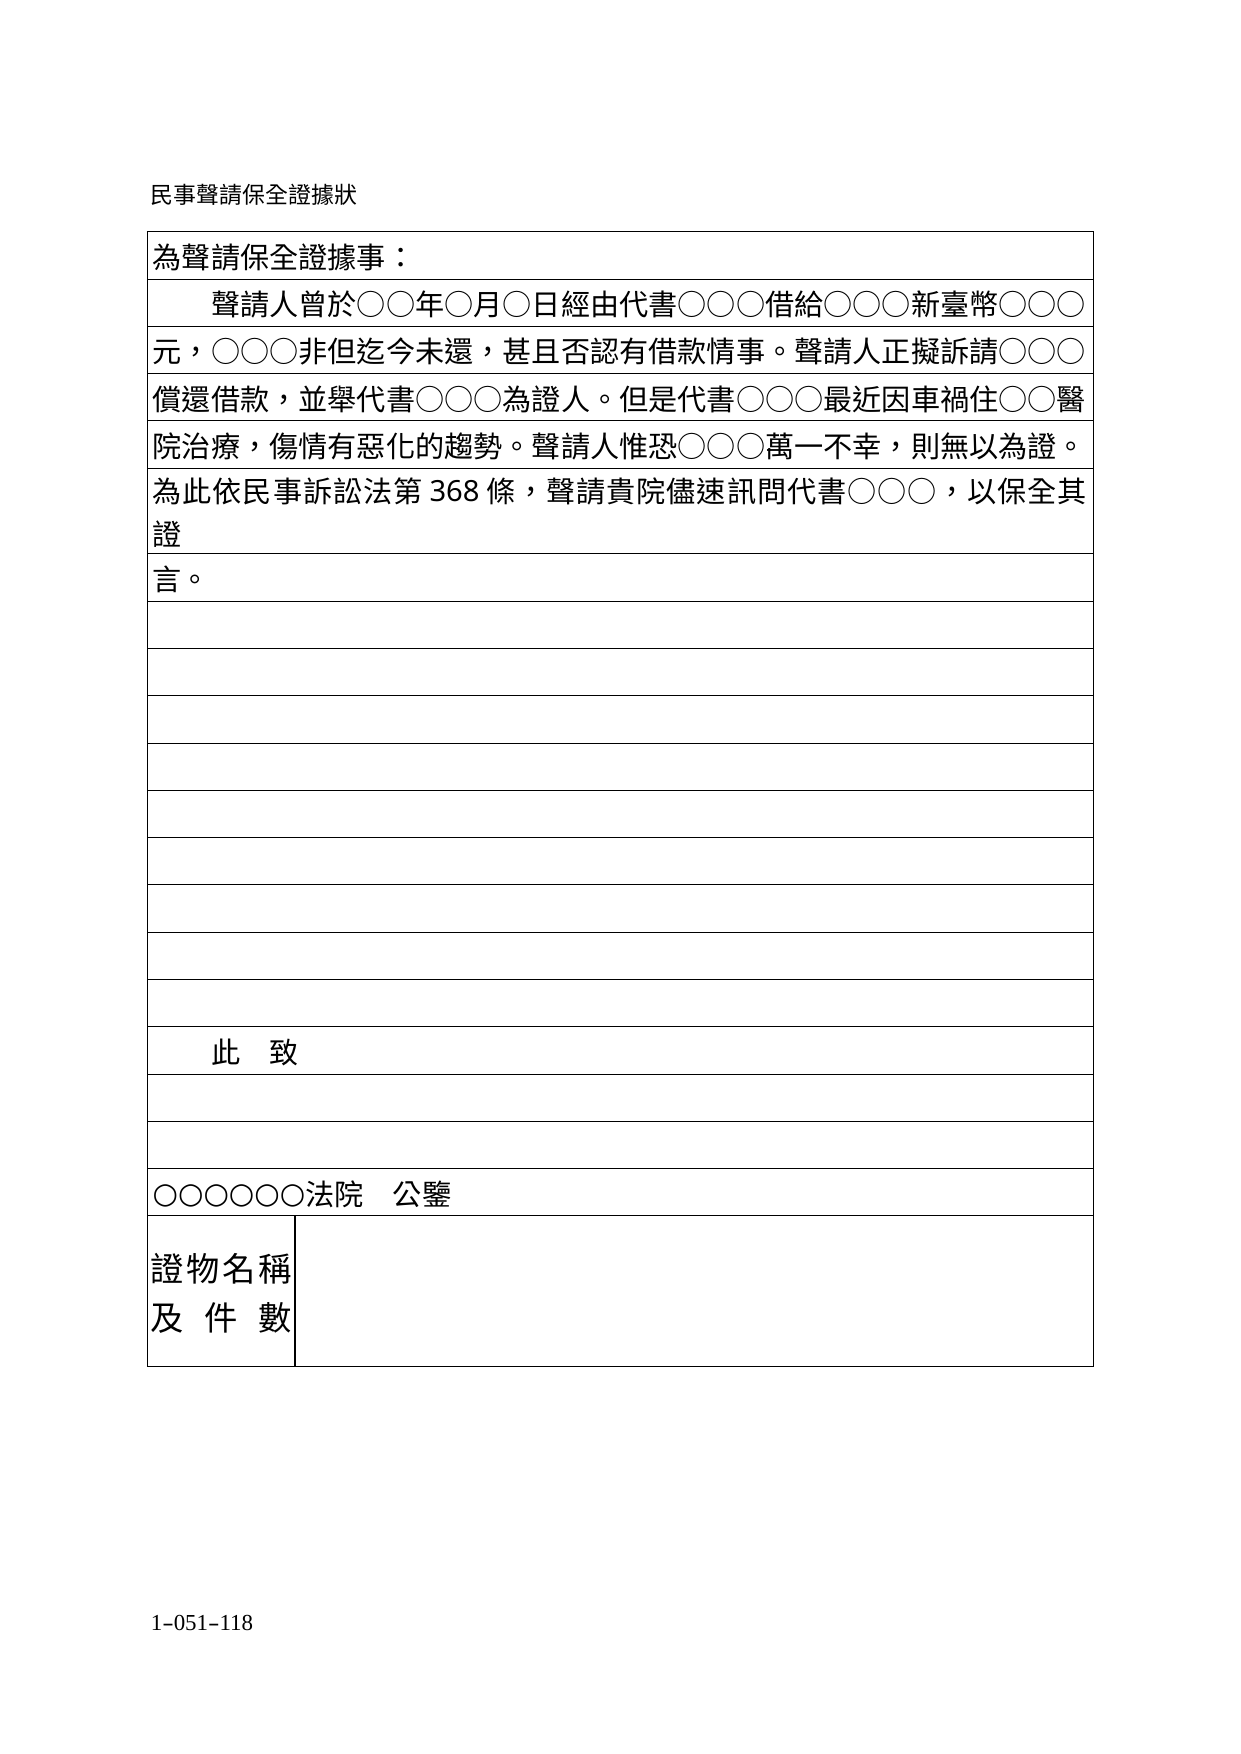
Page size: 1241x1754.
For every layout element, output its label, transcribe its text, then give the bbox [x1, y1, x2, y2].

table_cell [148, 838, 1093, 884]
table_cell 此 致 [148, 1027, 1093, 1073]
table_cell 元，○○○非但迄今未還，甚且否認有借款情事。聲請人正擬訴請○○○ [148, 327, 1093, 373]
table_cell [148, 696, 1093, 742]
table_cell 償還借款，並舉代書○○○為證人。但是代書○○○最近因車禍住○○醫 [148, 374, 1093, 420]
table_cell 為聲請保全證據事： [148, 232, 1093, 278]
table_cell ○○○○○○法院 公鑒 [148, 1169, 1093, 1215]
table_cell [148, 791, 1093, 837]
table_cell 聲請人曾於○○年○月○日經由代書○○○借給○○○新臺幣○○○ [148, 280, 1093, 326]
table_cell [148, 744, 1093, 790]
table_cell [148, 933, 1093, 979]
table_cell 證物名稱 及件數 [148, 1216, 294, 1366]
table_cell [148, 649, 1093, 695]
table_cell [148, 602, 1093, 648]
table_cell [148, 885, 1093, 932]
table_cell [148, 1122, 1093, 1168]
table_cell 言。 [148, 554, 1093, 601]
table_cell [296, 1216, 1093, 1366]
table_cell [148, 980, 1093, 1026]
table_cell [148, 1075, 1093, 1121]
table_cell 院治療，傷情有惡化的趨勢。聲請人惟恐○○○萬一不幸，則無以為證。 [148, 421, 1093, 468]
table_cell 為此依民事訴訟法第368條，聲請貴院儘速訊問代書○○○，以保全其證 [148, 469, 1093, 553]
